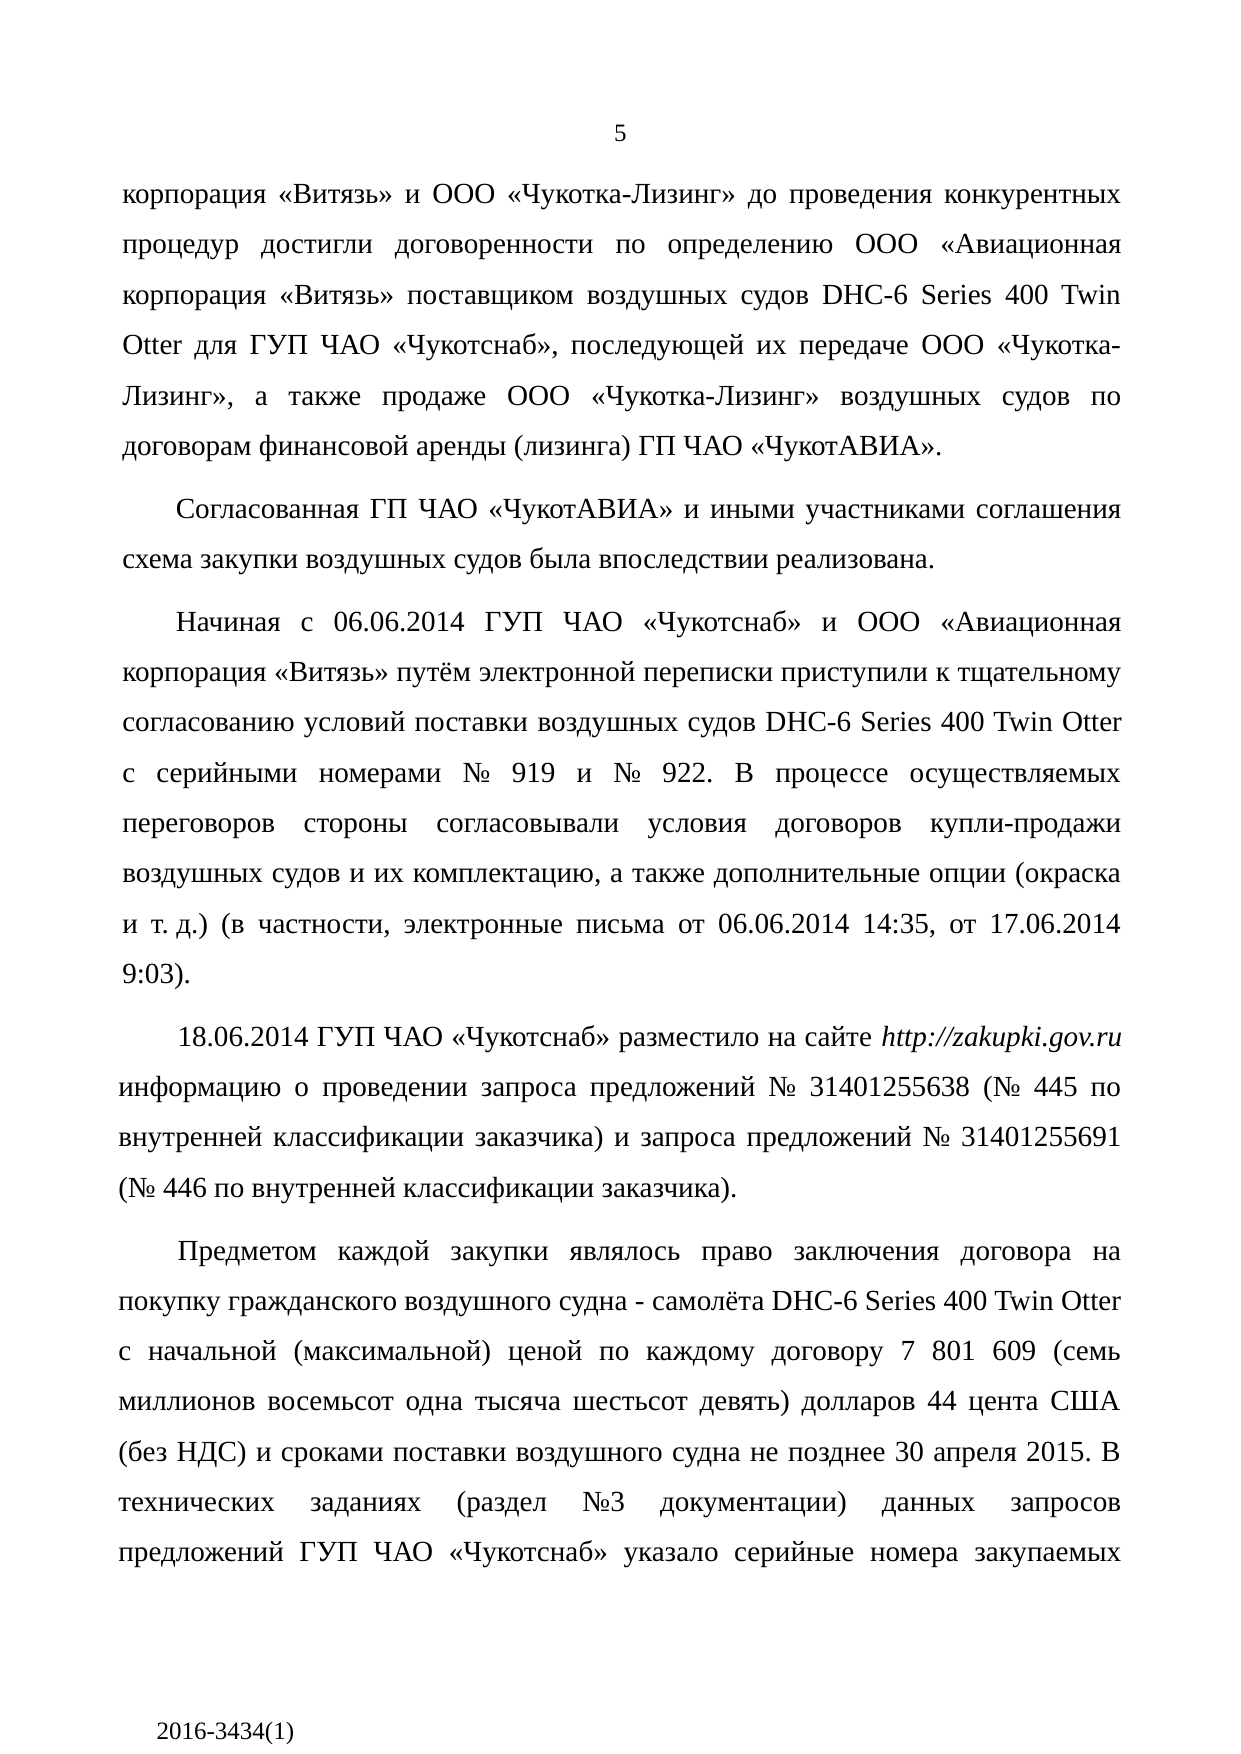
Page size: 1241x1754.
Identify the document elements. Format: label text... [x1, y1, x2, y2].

text Согласованная ГП ЧАО «ЧукотАВИА» и иными участниками соглашения схема закупки воздушных судов была впоследствии реализована. [122, 491, 1122, 574]
text Начиная с 06.06.2014 ГУП ЧАО «Чукотснаб» и ООО «Авиационная корпорация «Витязь» путём электронной переписки приступили к тщательному согласованию условий поставки воздушных судов DHC-6 Series 400 Twin Otter с серийными номерами № 919 и № 922. В процессе осуществляемых переговоров стороны согласовывали условия договоров купли-продажи воздушных судов и их комплектацию, а также дополнительные опции (окраска и т. д.) (в частности, электронные письма от 06.06.2014 14:35, от 17.06.2014 9:03). [122, 604, 1122, 989]
text корпорация «Витязь» и ООО «Чукотка-Лизинг» до проведения конкурентных процедур достигли договоренности по определению ООО «Авиационная корпорация «Витязь» поставщиком воздушных судов DHC-6 Series 400 Twin Otter для ГУП ЧАО «Чукотснаб», последующей их передаче ООО «Чукотка-Лизинг», а также продаже ООО «Чукотка-Лизинг» воздушных судов по договорам финансовой аренды (лизинга) ГП ЧАО «ЧукотАВИА». [122, 176, 1122, 461]
text Предметом каждой закупки являлось право заключения договора на покупку гражданского воздушного судна - самолёта DHC-6 Series 400 Twin Otter с начальной (максимальной) ценой по каждому договору 7 801 609 (семь миллионов восемьсот одна тысяча шестьсот девять) долларов 44 цента США (без НДС) и сроками поставки воздушного судна не позднее 30 апреля 2015. В технических заданиях (раздел №3 документации) данных запросов предложений ГУП ЧАО «Чукотснаб» указало серийные номера закупаемых [118, 1233, 1122, 1568]
text 18.06.2014 ГУП ЧАО «Чукотснаб» разместило на сайте http://zakupki.gov.ru информацию о проведении запроса предложений № 31401255638 (№ 445 по внутренней классификации заказчика) и запроса предложений № 31401255691 (№ 446 по внутренней классификации заказчика). [118, 1019, 1122, 1203]
